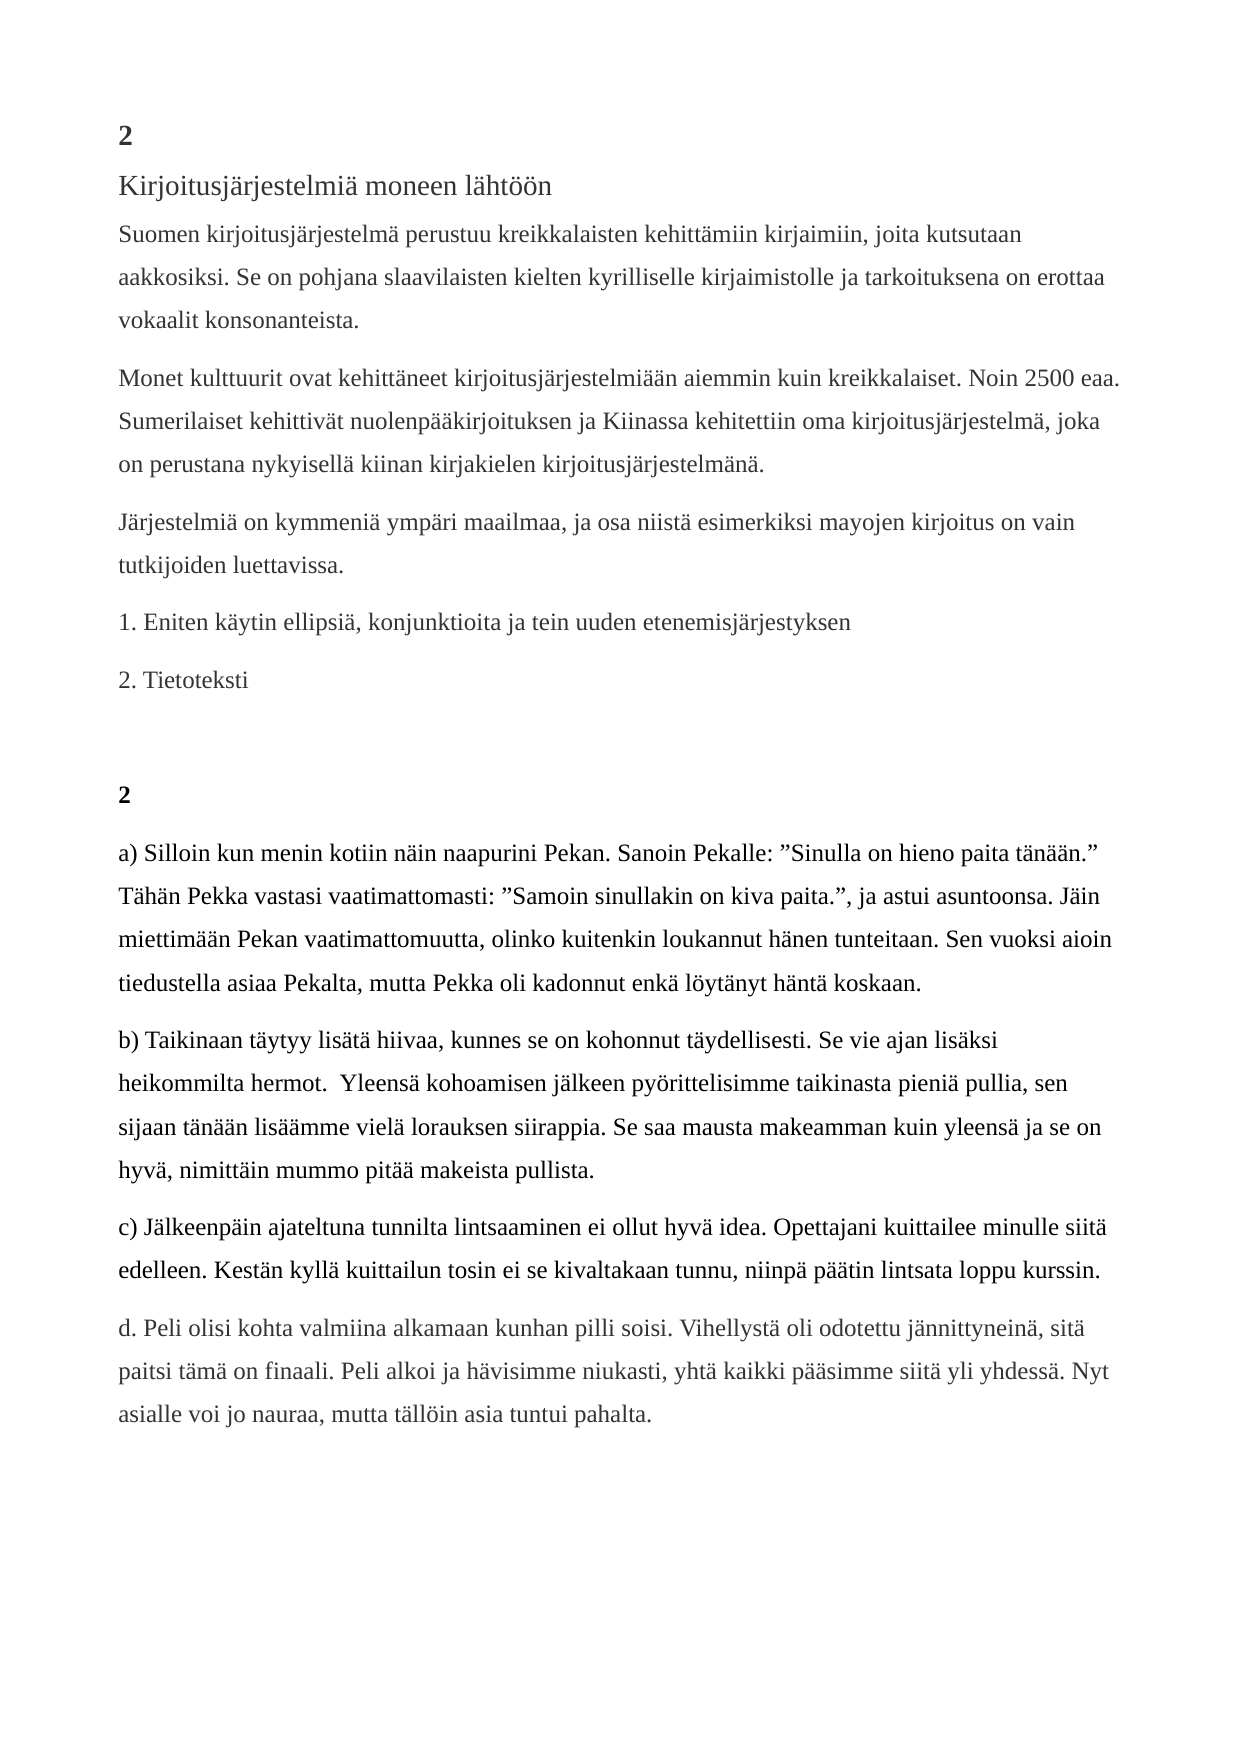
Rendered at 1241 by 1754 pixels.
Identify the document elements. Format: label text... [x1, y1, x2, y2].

text 2. Tietoteksti [118, 665, 1122, 694]
text Kirjoitusjärjestelmiä moneen lähtöön [118, 168, 1122, 202]
text d. Peli olisi kohta valmiina alkamaan kunhan pilli soisi. Vihellystä oli odotettu jännittyneinä, sitä paitsi tämä on finaali. Peli alkoi ja hävisimme niukasti, yhtä kaikki pääsimme siitä yli yhdessä. Nyt asialle voi jo nauraa, mutta tällöin asia tuntui pahalta. [118, 1313, 1122, 1428]
text Järjestelmiä on kymmeniä ympäri maailmaa, ja osa niistä esimerkiksi mayojen kirjoitus on vain tutkijoiden luettavissa. [118, 507, 1122, 578]
text Monet kulttuurit ovat kehittäneet kirjoitusjärjestelmiään aiemmin kuin kreikkalaiset. Noin 2500 eaa. Sumerilaiset kehittivät nuolenpääkirjoituksen ja Kiinassa kehitettiin oma kirjoitusjärjestelmä, joka on perustana nykyisellä kiinan kirjakielen kirjoitusjärjestelmänä. [118, 363, 1122, 478]
text Suomen kirjoitusjärjestelmä perustuu kreikkalaisten kehittämiin kirjaimiin, joita kutsutaan aakkosiksi. Se on pohjana slaavilaisten kielten kyrilliselle kirjaimistolle ja tarkoituksena on erottaa vokaalit konsonanteista. [118, 219, 1122, 334]
text a) Silloin kun menin kotiin näin naapurini Pekan. Sanoin Pekalle: ”Sinulla on hieno paita tänään.” Tähän Pekka vastasi vaatimattomasti: ”Samoin sinullakin on kiva paita.”, ja astui asuntoonsa. Jäin miettimään Pekan vaatimattomuutta, olinko kuitenkin loukannut hänen tunteitaan. Sen vuoksi aioin tiedustella asiaa Pekalta, mutta Pekka oli kadonnut enkä löytänyt häntä koskaan. [118, 838, 1122, 996]
text b) Taikinaan täytyy lisätä hiivaa, kunnes se on kohonnut täydellisesti. Se vie ajan lisäksi heikommilta hermot. Yleensä kohoamisen jälkeen pyörittelisimme taikinasta pieniä pullia, sen sijaan tänään lisäämme vielä lorauksen siirappia. Se saa mausta makeamman kuin yleensä ja se on hyvä, nimittäin mummo pitää makeista pullista. [118, 1025, 1122, 1183]
text 2 [118, 781, 1122, 809]
text 1. Eniten käytin ellipsiä, konjunktioita ja tein uuden etenemisjärjestyksen [118, 607, 1122, 636]
text c) Jälkeenpäin ajateltuna tunnilta lintsaaminen ei ollut hyvä idea. Opettajani kuittailee minulle siitä edelleen. Kestän kyllä kuittailun tosin ei se kivaltakaan tunnu, niinpä päätin lintsata loppu kurssin. [118, 1212, 1122, 1284]
text 2 [118, 118, 1122, 152]
